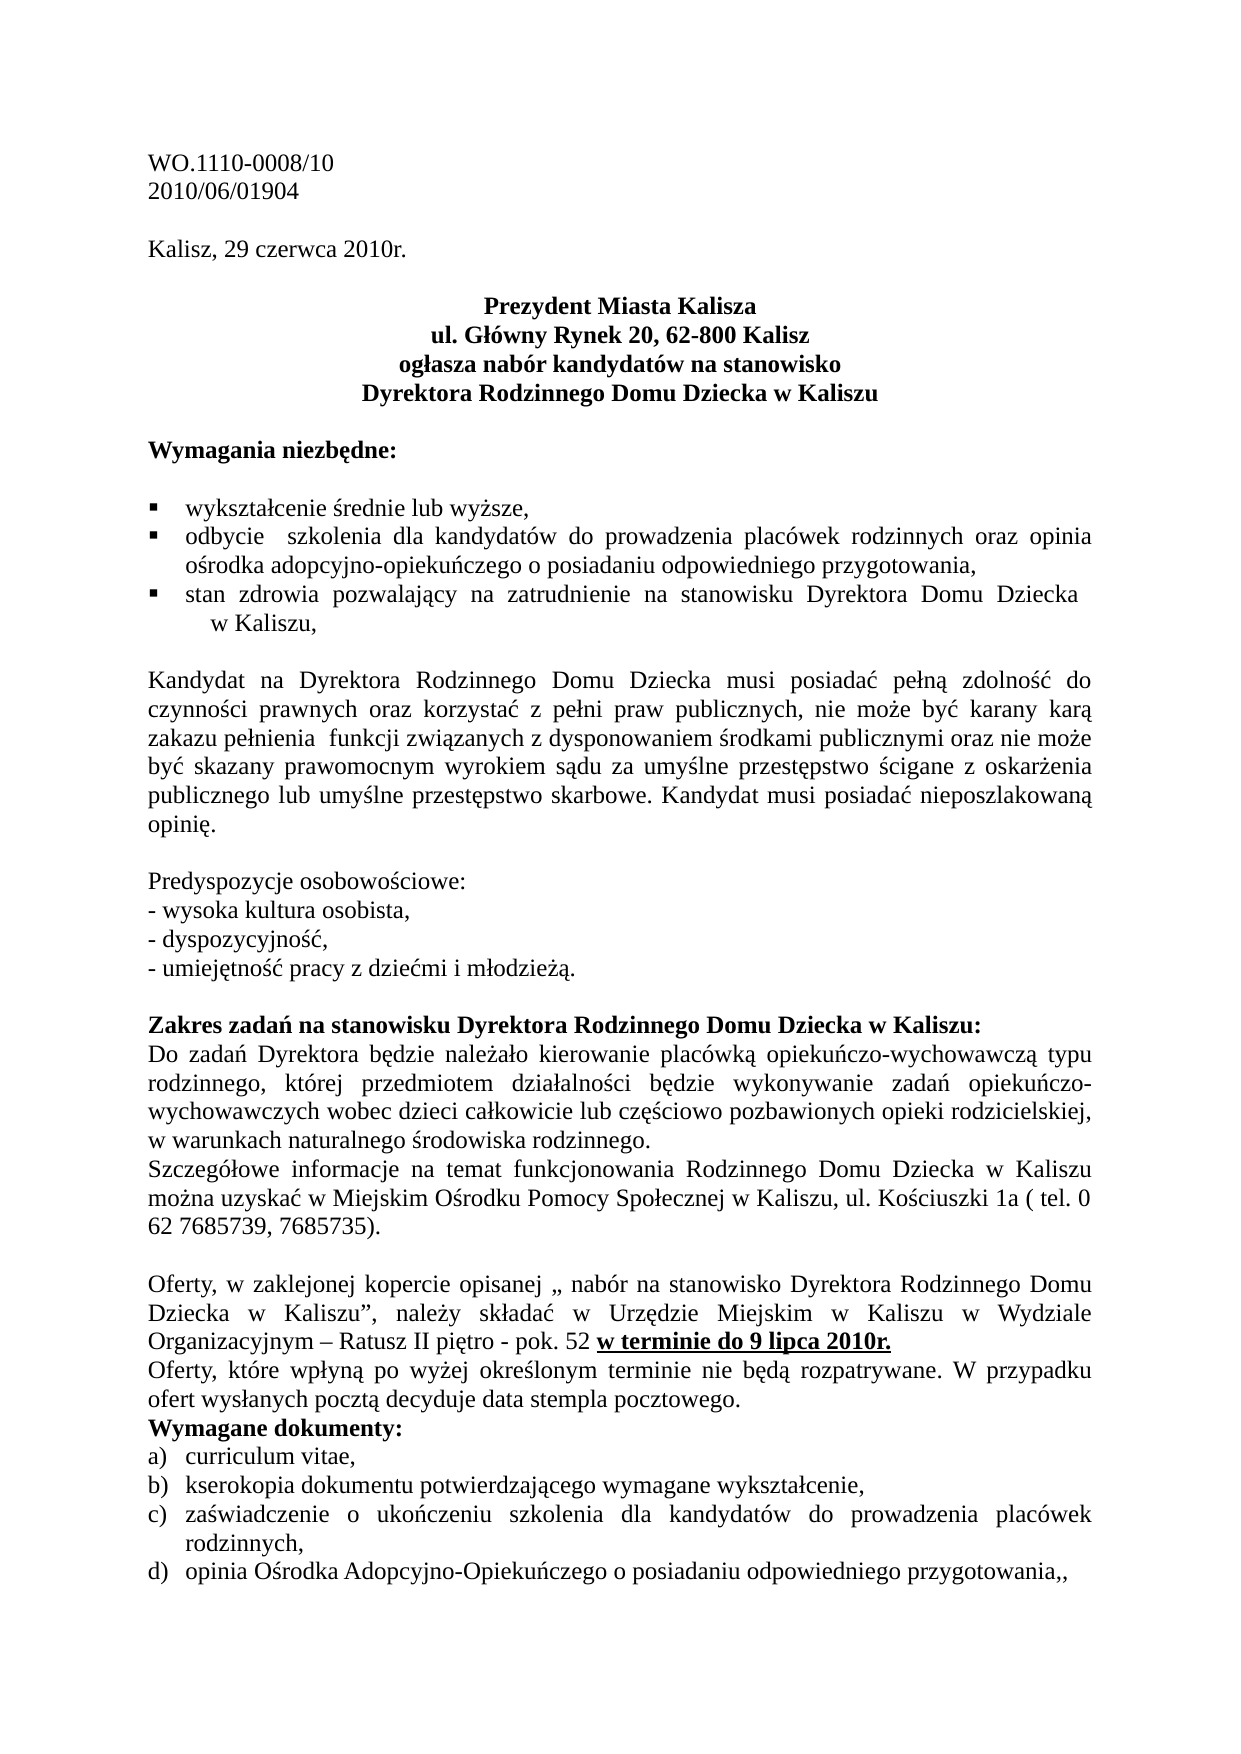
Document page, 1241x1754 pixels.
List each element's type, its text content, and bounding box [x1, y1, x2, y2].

list kserokopia dokumentu potwierdzającego wymagane wykształcenie, [148, 1470, 1093, 1499]
text WO.1110-0008/10 [148, 148, 1093, 176]
text Do zadań Dyrektora będzie należało kierowanie placówką opiekuńczo-wychowawczą typu rodzinnego, której przedmiotem działalności będzie wykonywanie zadań opiekuńczo-wychowawczych wobec dzieci całkowicie lub częściowo pozbawionych opieki rodzicielskiej, w warunkach naturalnego środowiska rodzinnego. [148, 1039, 1093, 1154]
list wykształcenie średnie lub wyższe, [148, 493, 1093, 521]
list opinia Ośrodka Adopcyjno-Opiekuńczego o posiadaniu odpowiedniego przygotowania,, [148, 1556, 1093, 1585]
text Wymagane dokumenty: [148, 1413, 1093, 1441]
list zaświadczenie o ukończeniu szkolenia dla kandydatów do prowadzenia placówek rodzinnych, [148, 1499, 1093, 1556]
text ogłasza nabór kandydatów na stanowisko [148, 349, 1093, 378]
list stan zdrowia pozwalający na zatrudnienie na stanowisku Dyrektora Domu Dziecka w Kaliszu, [148, 579, 1093, 636]
text Kalisz, 29 czerwca 2010r. [148, 234, 1093, 263]
text 2010/06/01904 [148, 176, 1093, 205]
list curriculum vitae, [148, 1441, 1093, 1470]
text Szczegółowe informacje na temat funkcjonowania Rodzinnego Domu Dziecka w Kaliszu można uzyskać w Miejskim Ośrodku Pomocy Społecznej w Kaliszu, ul. Kościuszki 1a ( tel. 0 62 7685739, 7685735). [148, 1154, 1093, 1240]
text Prezydent Miasta Kalisza [148, 291, 1093, 320]
text Wymagania niezbędne: [148, 435, 1093, 464]
text Dyrektora Rodzinnego Domu Dziecka w Kaliszu [148, 378, 1093, 406]
text Oferty, w zaklejonej kopercie opisanej „ nabór na stanowisko Dyrektora Rodzinnego Domu Dziecka w Kaliszu”, należy składać w Urzędzie Miejskim w Kaliszu w Wydziale Organizacyjnym – Ratusz II piętro - pok. 52 w terminie do 9 lipca 2010r. [148, 1269, 1093, 1355]
text - wysoka kultura osobista, [148, 895, 1093, 924]
text ul. Główny Rynek 20, 62-800 Kalisz [148, 320, 1093, 349]
list odbycie szkolenia dla kandydatów do prowadzenia placówek rodzinnych oraz opinia ośrodka adopcyjno-opiekuńczego o posiadaniu odpowiedniego przygotowania, [148, 521, 1093, 579]
text Oferty, które wpłyną po wyżej określonym terminie nie będą rozpatrywane. W przypadku ofert wysłanych pocztą decyduje data stempla pocztowego. [148, 1355, 1093, 1413]
text Predyspozycje osobowościowe: [148, 866, 1093, 895]
text - dyspozycyjność, [148, 924, 1093, 953]
text Zakres zadań na stanowisku Dyrektora Rodzinnego Domu Dziecka w Kaliszu: [148, 1010, 1093, 1039]
text Kandydat na Dyrektora Rodzinnego Domu Dziecka musi posiadać pełną zdolność do czynności prawnych oraz korzystać z pełni praw publicznych, nie może być karany karą zakazu pełnienia funkcji związanych z dysponowaniem środkami publicznymi oraz nie może być skazany prawomocnym wyrokiem sądu za umyślne przestępstwo ścigane z oskarżenia publicznego lub umyślne przestępstwo skarbowe. Kandydat musi posiadać nieposzlakowaną opinię. [148, 665, 1093, 838]
text - umiejętność pracy z dziećmi i młodzieżą. [148, 953, 1093, 981]
